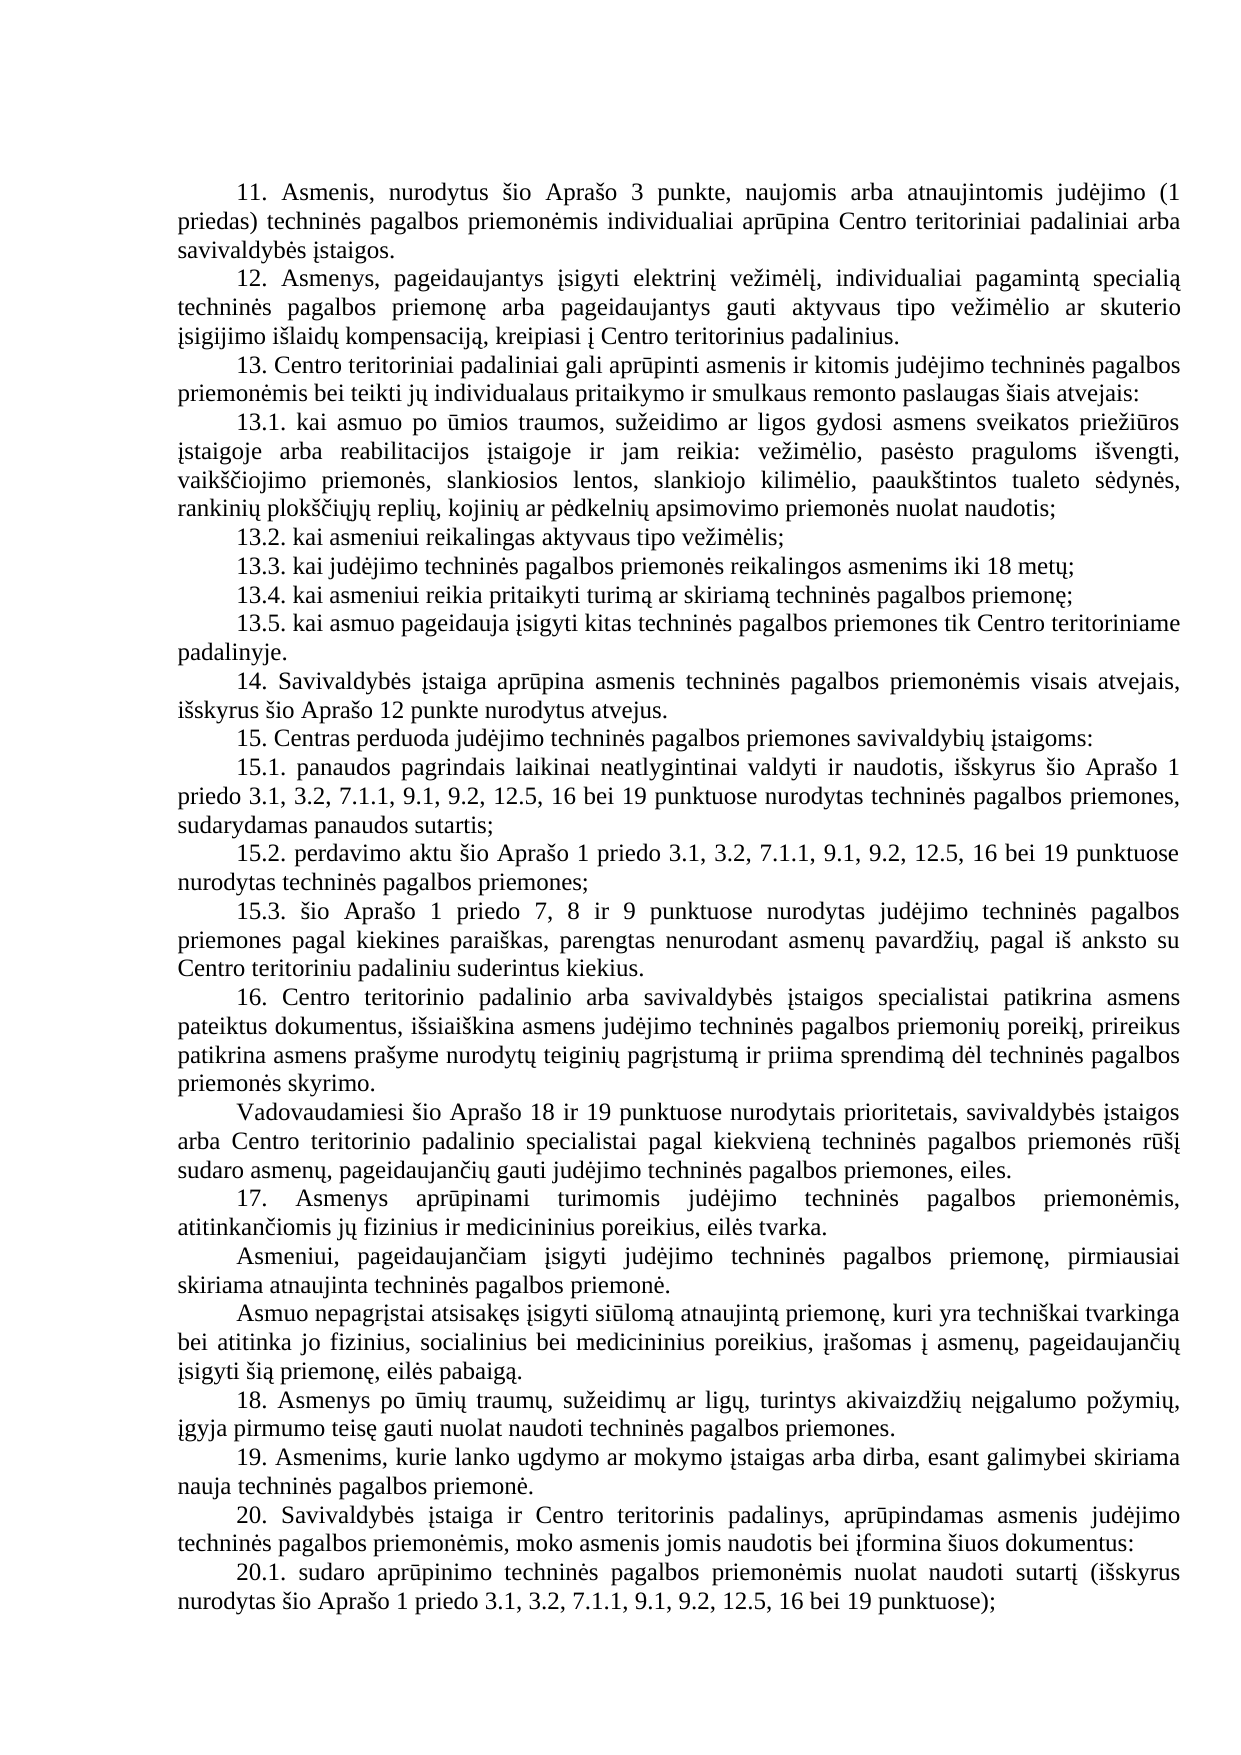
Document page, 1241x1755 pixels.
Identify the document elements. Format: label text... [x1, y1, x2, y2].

text 20.1. sudaro aprūpinimo techninės pagalbos priemonėmis nuolat naudoti sutartį (išskyrus nurodytas šio Aprašo 1 priedo 3.1, 3.2, 7.1.1, 9.1, 9.2, 12.5, 16 bei 19 punktuose); [177, 1557, 1181, 1615]
text 15.3. šio Aprašo 1 priedo 7, 8 ir 9 punktuose nurodytas judėjimo techninės pagalbos priemones pagal kiekines paraiškas, parengtas nenurodant asmenų pavardžių, pagal iš anksto su Centro teritoriniu padaliniu suderintus kiekius. [177, 896, 1181, 982]
text 13.5. kai asmuo pageidauja įsigyti kitas techninės pagalbos priemones tik Centro teritoriniame padalinyje. [177, 608, 1181, 666]
text 11. Asmenis, nurodytus šio Aprašo 3 punkte, naujomis arba atnaujintomis judėjimo (1 priedas) techninės pagalbos priemonėmis individualiai aprūpina Centro teritoriniai padaliniai arba savivaldybės įstaigos. [177, 177, 1181, 263]
text 13.3. kai judėjimo techninės pagalbos priemonės reikalingos asmenims iki 18 metų; [177, 551, 1181, 580]
text Asmuo nepagrįstai atsisakęs įsigyti siūlomą atnaujintą priemonę, kuri yra techniškai tvarkinga bei atitinka jo fizinius, socialinius bei medicininius poreikius, įrašomas į asmenų, pageidaujančių įsigyti šią priemonę, eilės pabaigą. [177, 1298, 1181, 1385]
text 13.2. kai asmeniui reikalingas aktyvaus tipo vežimėlis; [177, 522, 1181, 551]
text Vadovaudamiesi šio Aprašo 18 ir 19 punktuose nurodytais prioritetais, savivaldybės įstaigos arba Centro teritorinio padalinio specialistai pagal kiekvieną techninės pagalbos priemonės rūšį sudaro asmenų, pageidaujančių gauti judėjimo techninės pagalbos priemones, eiles. [177, 1097, 1181, 1183]
text 18. Asmenys po ūmių traumų, sužeidimų ar ligų, turintys akivaizdžių neįgalumo požymių, įgyja pirmumo teisę gauti nuolat naudoti techninės pagalbos priemones. [177, 1385, 1181, 1442]
text 15.1. panaudos pagrindais laikinai neatlygintinai valdyti ir naudotis, išskyrus šio Aprašo 1 priedo 3.1, 3.2, 7.1.1, 9.1, 9.2, 12.5, 16 bei 19 punktuose nurodytas techninės pagalbos priemones, sudarydamas panaudos sutartis; [177, 752, 1181, 838]
text 15. Centras perduoda judėjimo techninės pagalbos priemones savivaldybių įstaigoms: [177, 723, 1181, 752]
text 13.4. kai asmeniui reikia pritaikyti turimą ar skiriamą techninės pagalbos priemonę; [177, 580, 1181, 608]
text 19. Asmenims, kurie lanko ugdymo ar mokymo įstaigas arba dirba, esant galimybei skiriama nauja techninės pagalbos priemonė. [177, 1442, 1181, 1500]
text 20. Savivaldybės įstaiga ir Centro teritorinis padalinys, aprūpindamas asmenis judėjimo techninės pagalbos priemonėmis, moko asmenis jomis naudotis bei įformina šiuos dokumentus: [177, 1500, 1181, 1557]
text 12. Asmenys, pageidaujantys įsigyti elektrinį vežimėlį, individualiai pagamintą specialią techninės pagalbos priemonę arba pageidaujantys gauti aktyvaus tipo vežimėlio ar skuterio įsigijimo išlaidų kompensaciją, kreipiasi į Centro teritorinius padalinius. [177, 263, 1181, 350]
text 13.1. kai asmuo po ūmios traumos, sužeidimo ar ligos gydosi asmens sveikatos priežiūros įstaigoje arba reabilitacijos įstaigoje ir jam reikia: vežimėlio, pasėsto praguloms išvengti, vaikščiojimo priemonės, slankiosios lentos, slankiojo kilimėlio, paaukštintos tualeto sėdynės, rankinių plokščiųjų replių, kojinių ar pėdkelnių apsimovimo priemonės nuolat naudotis; [177, 407, 1181, 522]
text 13. Centro teritoriniai padaliniai gali aprūpinti asmenis ir kitomis judėjimo techninės pagalbos priemonėmis bei teikti jų individualaus pritaikymo ir smulkaus remonto paslaugas šiais atvejais: [177, 350, 1181, 407]
text 14. Savivaldybės įstaiga aprūpina asmenis techninės pagalbos priemonėmis visais atvejais, išskyrus šio Aprašo 12 punkte nurodytus atvejus. [177, 666, 1181, 723]
text Asmeniui, pageidaujančiam įsigyti judėjimo techninės pagalbos priemonę, pirmiausiai skiriama atnaujinta techninės pagalbos priemonė. [177, 1241, 1181, 1298]
text 17. Asmenys aprūpinami turimomis judėjimo techninės pagalbos priemonėmis, atitinkančiomis jų fizinius ir medicininius poreikius, eilės tvarka. [177, 1183, 1181, 1241]
text 15.2. perdavimo aktu šio Aprašo 1 priedo 3.1, 3.2, 7.1.1, 9.1, 9.2, 12.5, 16 bei 19 punktuose nurodytas techninės pagalbos priemones; [177, 838, 1181, 896]
text 16. Centro teritorinio padalinio arba savivaldybės įstaigos specialistai patikrina asmens pateiktus dokumentus, išsiaiškina asmens judėjimo techninės pagalbos priemonių poreikį, prireikus patikrina asmens prašyme nurodytų teiginių pagrįstumą ir priima sprendimą dėl techninės pagalbos priemonės skyrimo. [177, 982, 1181, 1097]
